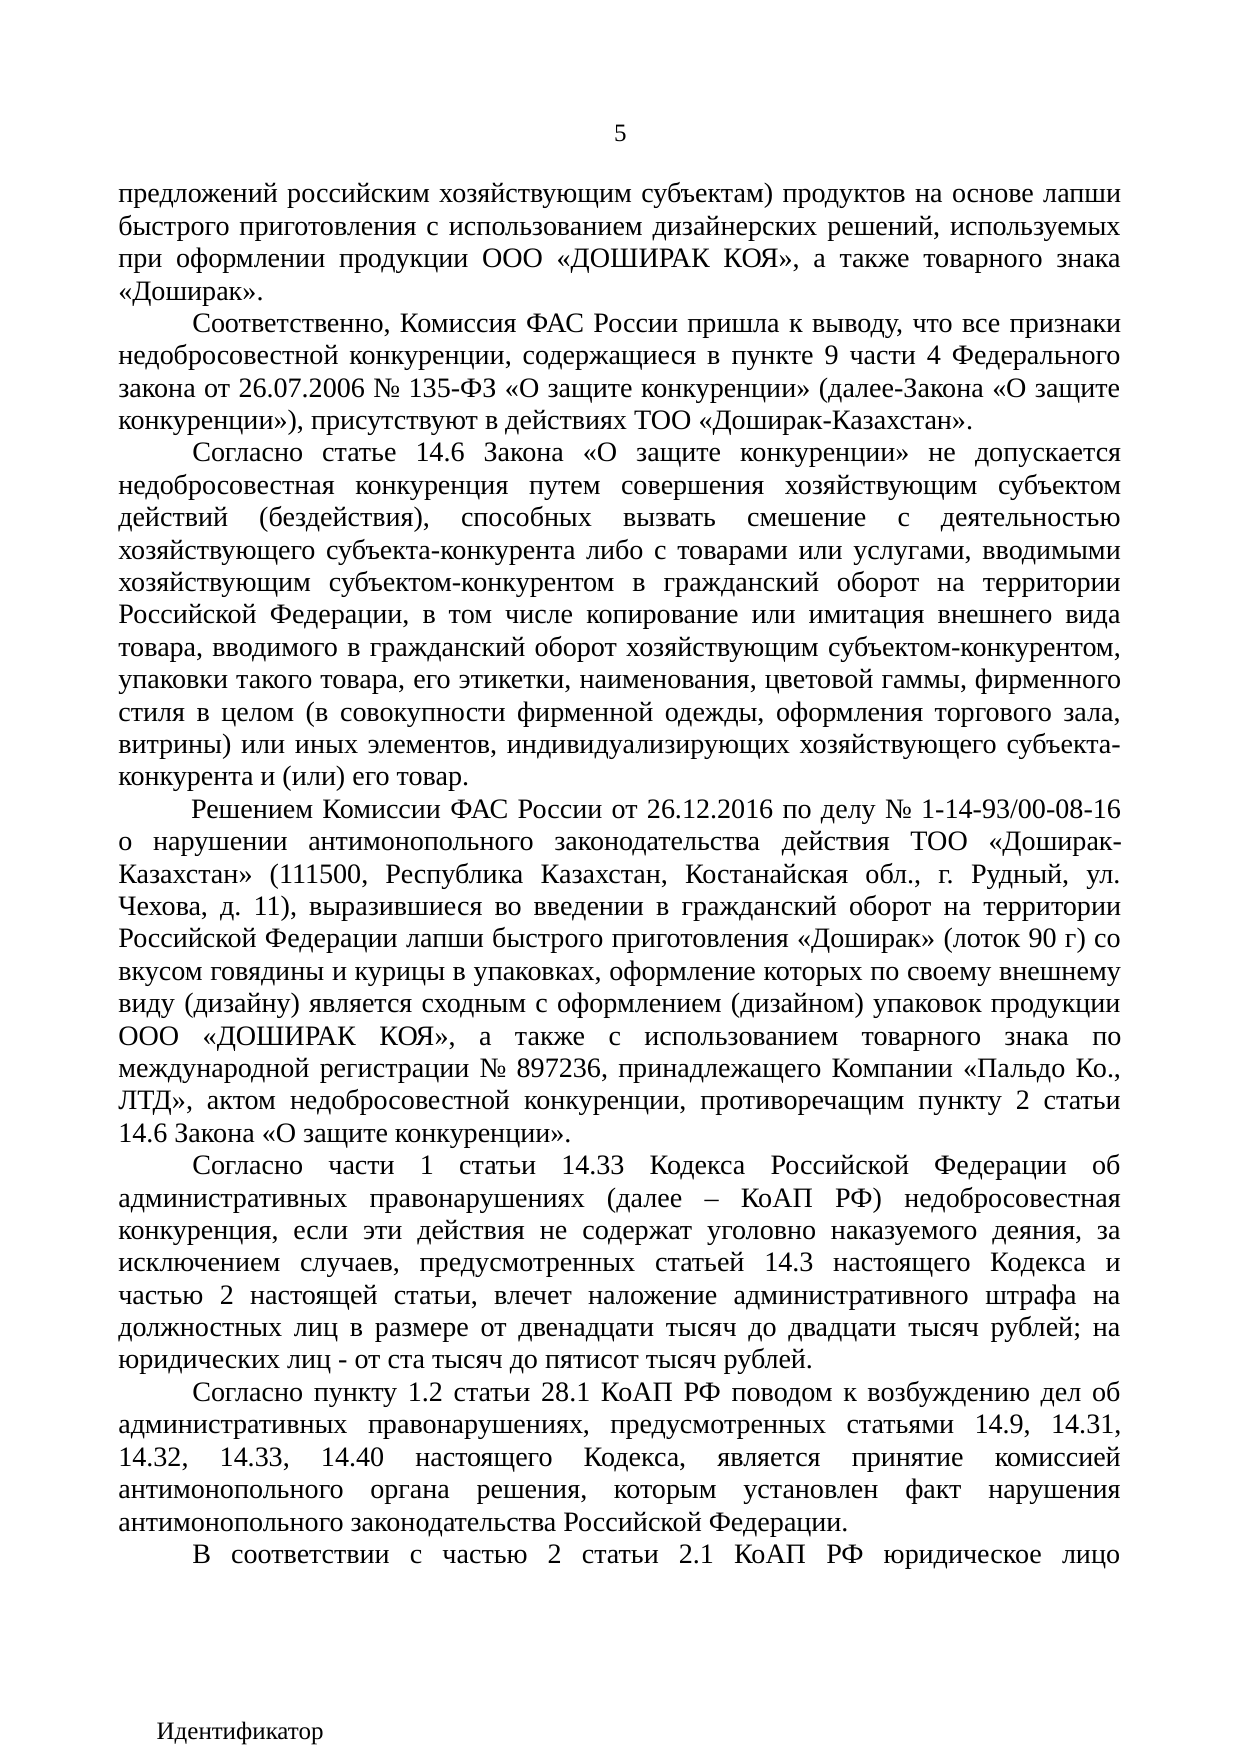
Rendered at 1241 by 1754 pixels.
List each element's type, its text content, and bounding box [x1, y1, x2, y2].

text Решением Комиссии ФАС России от 26.12.2016 по делу № 1-14-93/00-08-16 о нарушении антимонопольного законодательства действия ТОО «Доширак-Казахстан» (111500, Республика Казахстан, Костанайская обл., г. Рудный, ул. Чехова, д. 11), выразившиеся во введении в гражданский оборот на территории Российской Федерации лапши быстрого приготовления «Доширак» (лоток 90 г) со вкусом говядины и курицы в упаковках, оформление которых по своему внешнему виду (дизайну) является сходным с оформлением (дизайном) упаковок продукции ООО «ДОШИРАК КОЯ», а также с использованием товарного знака по международной регистрации № 897236, принадлежащего Компании «Пальдо Ко., ЛТД», актом недобросовестной конкуренции, противоречащим пункту 2 статьи 14.6 Закона «О защите конкуренции». [118, 792, 1122, 1148]
text Согласно пункту 1.2 статьи 28.1 КоАП РФ поводом к возбуждению дел об административных правонарушениях, предусмотренных статьями 14.9, 14.31, 14.32, 14.33, 14.40 настоящего Кодекса, является принятие комиссией антимонопольного органа решения, которым установлен факт нарушения антимонопольного законодательства Российской Федерации. [118, 1375, 1122, 1537]
text Согласно части 1 статьи 14.33 Кодекса Российской Федерации об административных правонарушениях (далее – КоАП РФ) недобросовестная конкуренция, если эти действия не содержат уголовно наказуемого деяния, за исключением случаев, предусмотренных статьей 14.3 настоящего Кодекса и частью 2 настоящей статьи, влечет наложение административного штрафа на должностных лиц в размере от двенадцати тысяч до двадцати тысяч рублей; на юридических лиц - от ста тысяч до пятисот тысяч рублей. [118, 1148, 1122, 1375]
text В соответствии с частью 2 статьи 2.1 КоАП РФ юридическое лицо [118, 1537, 1122, 1569]
text Согласно статье 14.6 Закона «О защите конкуренции» не допускается недобросовестная конкуренция путем совершения хозяйствующим субъектом действий (бездействия), способных вызвать смешение с деятельностью хозяйствующего субъекта-конкурента либо с товарами или услугами, вводимыми хозяйствующим субъектом-конкурентом в гражданский оборот на территории Российской Федерации, в том числе копирование или имитация внешнего вида товара, вводимого в гражданский оборот хозяйствующим субъектом-конкурентом, упаковки такого товара, его этикетки, наименования, цветовой гаммы, фирменного стиля в целом (в совокупности фирменной одежды, оформления торгового зала, витрины) или иных элементов, индивидуализирующих хозяйствующего субъекта-конкурента и (или) его товар. [118, 436, 1122, 792]
text предложений российским хозяйствующим субъектам) продуктов на основе лапши быстрого приготовления с использованием дизайнерских решений, используемых при оформлении продукции ООО «ДОШИРАК КОЯ», а также товарного знака «Доширак». [118, 176, 1122, 306]
text Соответственно, Комиссия ФАС России пришла к выводу, что все признаки недобросовестной конкуренции, содержащиеся в пункте 9 части 4 Федерального закона от 26.07.2006 № 135-ФЗ «О защите конкуренции» (далее-Закона «О защите конкуренции»), присутствуют в действиях ТОО «Доширак-Казахстан». [118, 306, 1122, 436]
